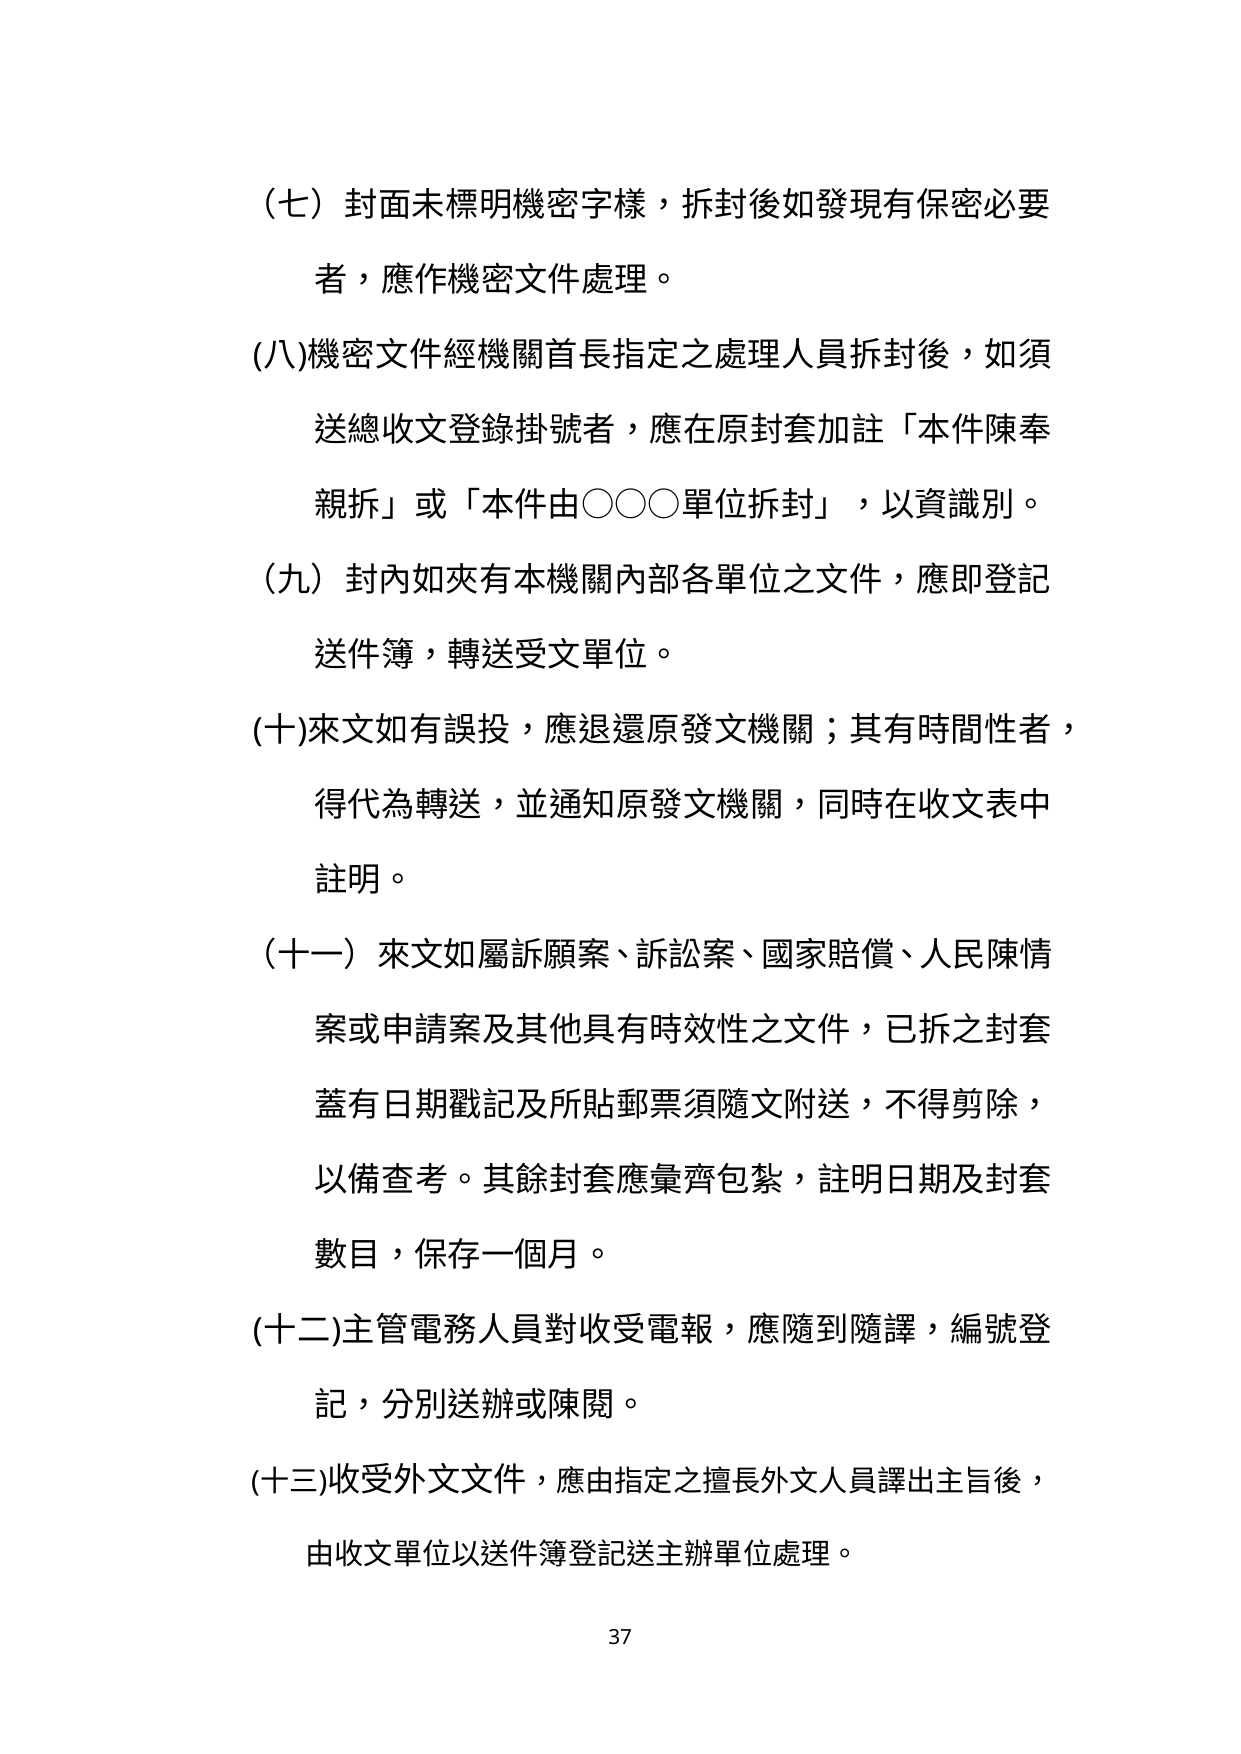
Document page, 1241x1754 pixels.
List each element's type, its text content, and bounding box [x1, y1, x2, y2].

text （九）封內如夾有本機關內部各單位之文件，應即登記送件簿，轉送受文單位。 [243, 539, 1053, 689]
text (十二)主管電務人員對收受電報，應隨到隨譯，編號登記，分別送辦或陳閱。 [243, 1289, 1053, 1439]
text （七）封面未標明機密字樣，拆封後如發現有保密必要者，應作機密文件處理。 [243, 164, 1053, 314]
text (十)來文如有誤投，應退還原發文機關；其有時間性者，得代為轉送，並通知原發文機關，同時在收文表中註明。 [243, 689, 1053, 914]
text (八)機密文件經機關首長指定之處理人員拆封後，如須送總收文登錄掛號者，應在原封套加註「本件陳奉親拆」或「本件由○○○單位拆封」，以資識別。 [243, 314, 1053, 539]
text (十三)收受外文文件，應由指定之擅長外文人員譯出主旨後，由收文單位以送件簿登記送主辦單位處理。 [243, 1439, 1053, 1589]
text （十一）來文如屬訴願案、訴訟案、國家賠償、人民陳情案或申請案及其他具有時效性之文件，已拆之封套蓋有日期戳記及所貼郵票須隨文附送，不得剪除，以備查考。其餘封套應彙齊包紮，註明日期及封套數目，保存一個月。 [243, 914, 1053, 1289]
